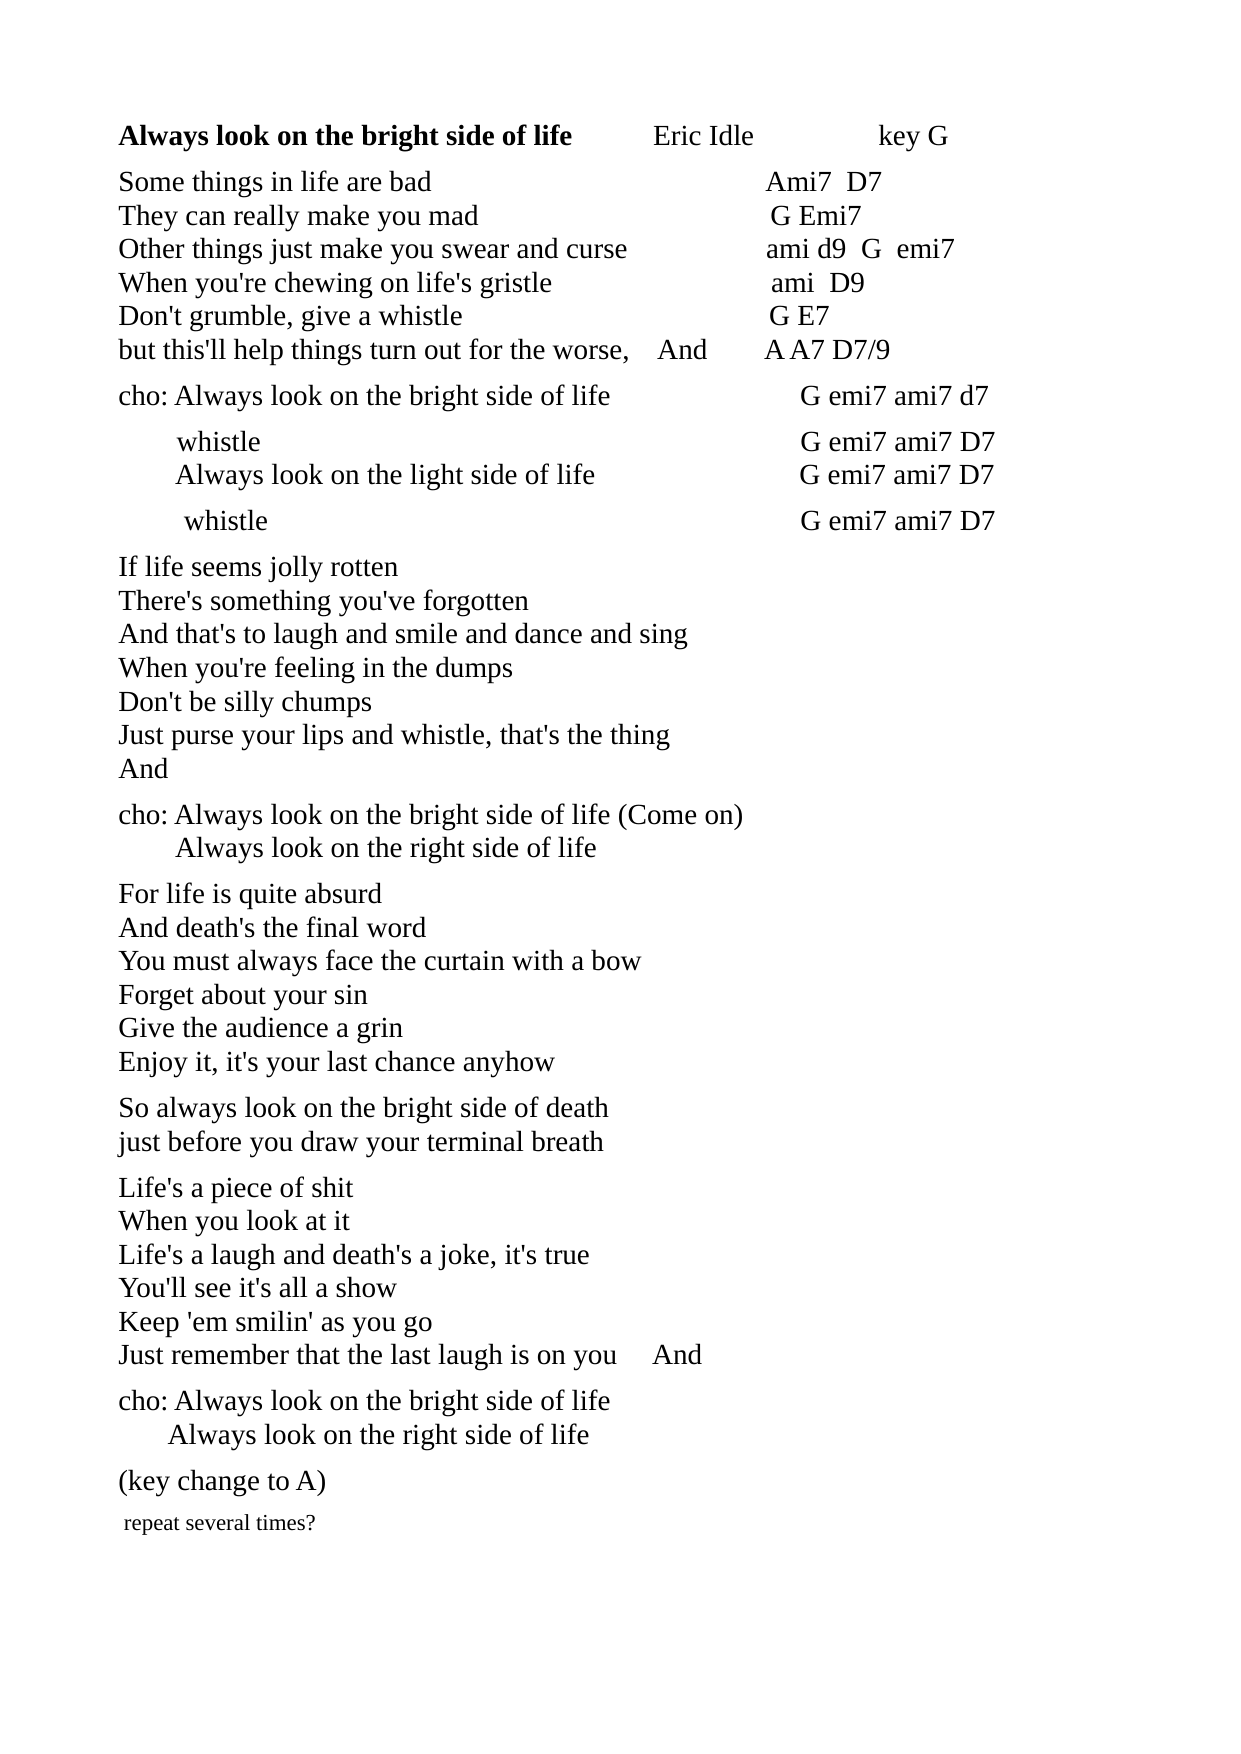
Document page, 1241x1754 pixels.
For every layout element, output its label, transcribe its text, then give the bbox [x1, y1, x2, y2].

text So always look on the bright side of death just before you draw your terminal breath [118, 1090, 1122, 1157]
text cho: Always look on the bright side of life (Come on) Always look on the right side of life [118, 797, 1122, 864]
text cho: Always look on the bright side of life G emi7 ami7 d7 [118, 378, 1122, 411]
text (key change to A) [118, 1463, 1122, 1497]
text whistle G emi7 ami7 D7 Always look on the light side of life G emi7 ami7 D7 [118, 424, 1122, 491]
text cho: Always look on the bright side of life Always look on the right side of life [118, 1383, 1122, 1451]
text If life seems jolly rotten There's something you've forgotten And that's to laugh and smile and dance and sing When you're feeling in the dumps Don't be silly chumps Just purse your lips and whistle, that's the thing And [118, 549, 1122, 784]
text whistle G emi7 ami7 D7 [118, 503, 1122, 537]
text Life's a piece of shit When you look at it Life's a laugh and death's a joke, it's true You'll see it's all a show Keep 'em smilin' as you go Just remember that the last laugh is on you And [118, 1170, 1122, 1371]
text Always look on the bright side of life Eric Idle key G [118, 118, 1122, 152]
text repeat several times? [118, 1509, 1122, 1536]
text Some things in life are bad Ami7 D7 They can really make you mad G Emi7 Other things just make you swear and curse ami d9 G emi7 When you're chewing on life's gristle ami D9 Don't grumble, give a whistle G E7 but this'll help things turn out for the worse, And A A7 D7/9 [118, 164, 1122, 365]
text For life is quite absurd And death's the final word You must always face the curtain with a bow Forget about your sin Give the audience a grin Enjoy it, it's your last chance anyhow [118, 876, 1122, 1078]
